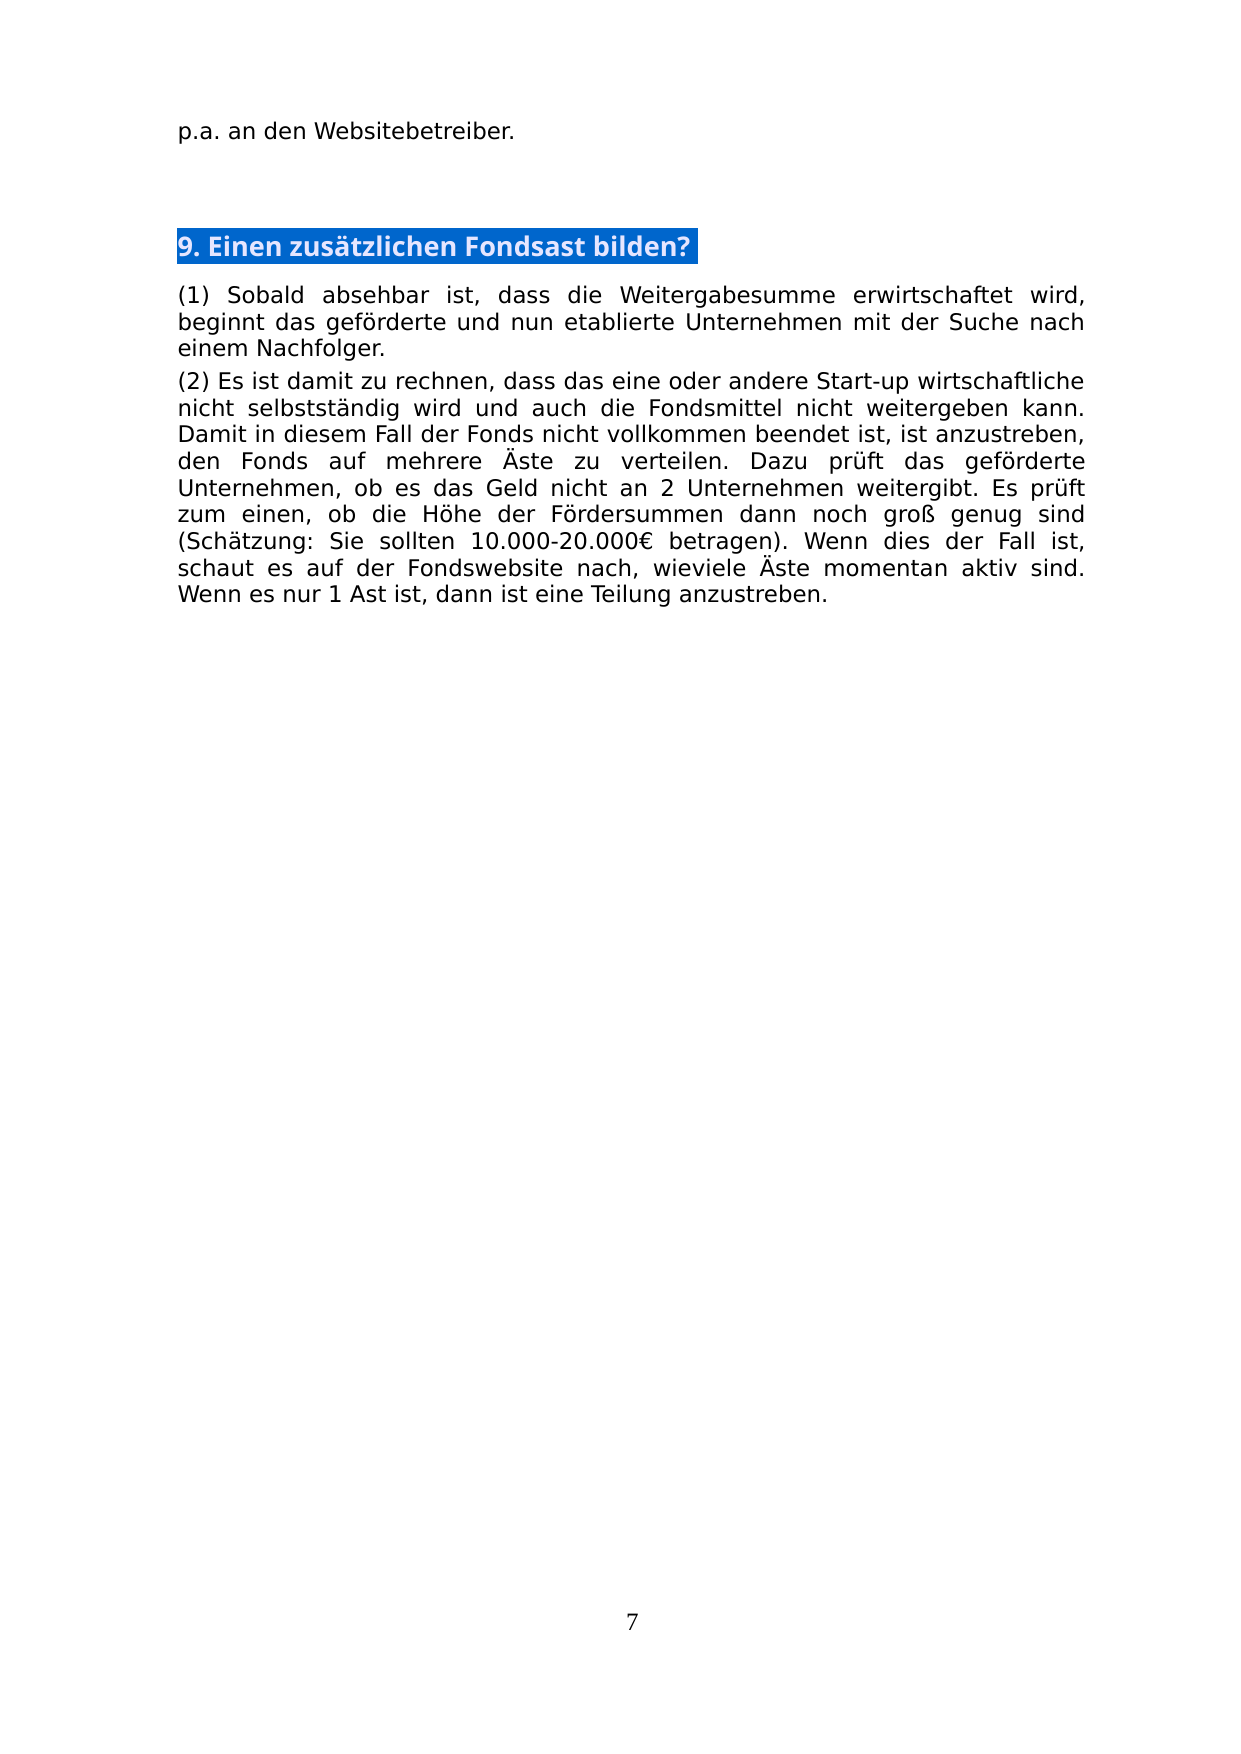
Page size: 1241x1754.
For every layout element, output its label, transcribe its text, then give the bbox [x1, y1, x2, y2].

text 9. Einen zusätzlichen Fondsast bilden? [177, 228, 1087, 264]
text p.a. an den Websitebetreiber. [177, 118, 1087, 145]
text (2) Es ist damit zu rechnen, dass das eine oder andere Start-up wirtschaftliche nicht selbstständig wird und auch die Fondsmittel nicht weitergeben kann. Damit in diesem Fall der Fonds nicht vollkommen beendet ist, ist anzustreben, den Fonds auf mehrere Äste zu verteilen. Dazu prüft das geförderte Unternehmen, ob es das Geld nicht an 2 Unternehmen weitergibt. Es prüft zum einen, ob die Höhe der Fördersummen dann noch groß genug sind (Schätzung: Sie sollten 10.000-20.000€ betragen). Wenn dies der Fall ist, schaut es auf der Fondswebsite nach, wieviele Äste momentan aktiv sind. Wenn es nur 1 Ast ist, dann ist eine Teilung anzustreben. [177, 368, 1087, 608]
text (1) Sobald absehbar ist, dass die Weitergabesumme erwirtschaftet wird, beginnt das geförderte und nun etablierte Unternehmen mit der Suche nach einem Nachfolger. [177, 282, 1087, 362]
